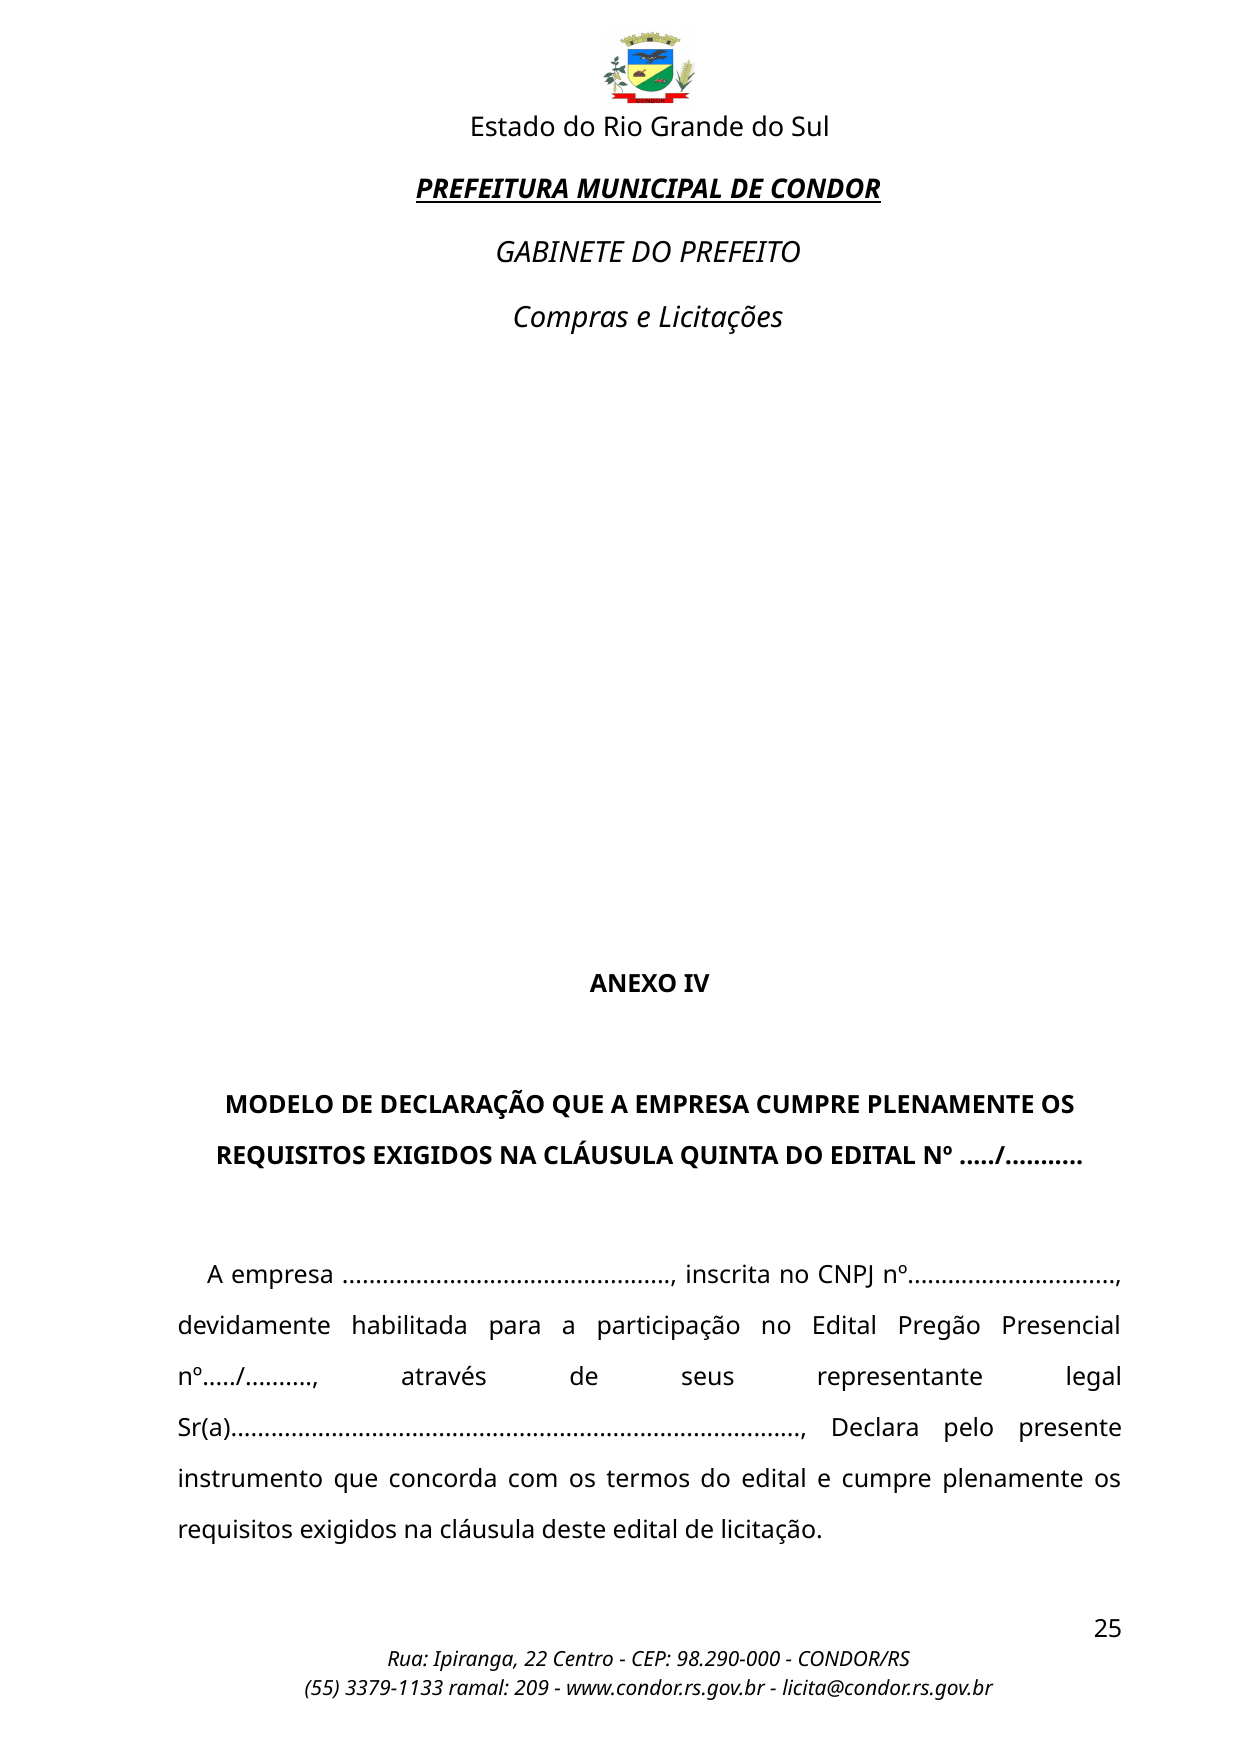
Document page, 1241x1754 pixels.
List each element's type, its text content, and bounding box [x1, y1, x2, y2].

text MODELO DE DECLARAÇÃO QUE A EMPRESA CUMPRE PLENAMENTE OS REQUISITOS EXIGIDOS NA CLÁUSULA QUINTA DO EDITAL Nº ...../........... [177, 1086, 1122, 1171]
text ANEXO IV [177, 965, 1122, 999]
text A empresa ................................................., inscrita no CNPJ nº..............................., devidamente habilitada para a participação no Edital Pregão Presencial nº...../.........., através de seus representante legal Sr(a)....................................................................................., Declara pelo presente instrumento que concorda com os termos do edital e cumpre plenamente os requisitos exigidos na cláusula deste edital de licitação. [177, 1257, 1122, 1546]
